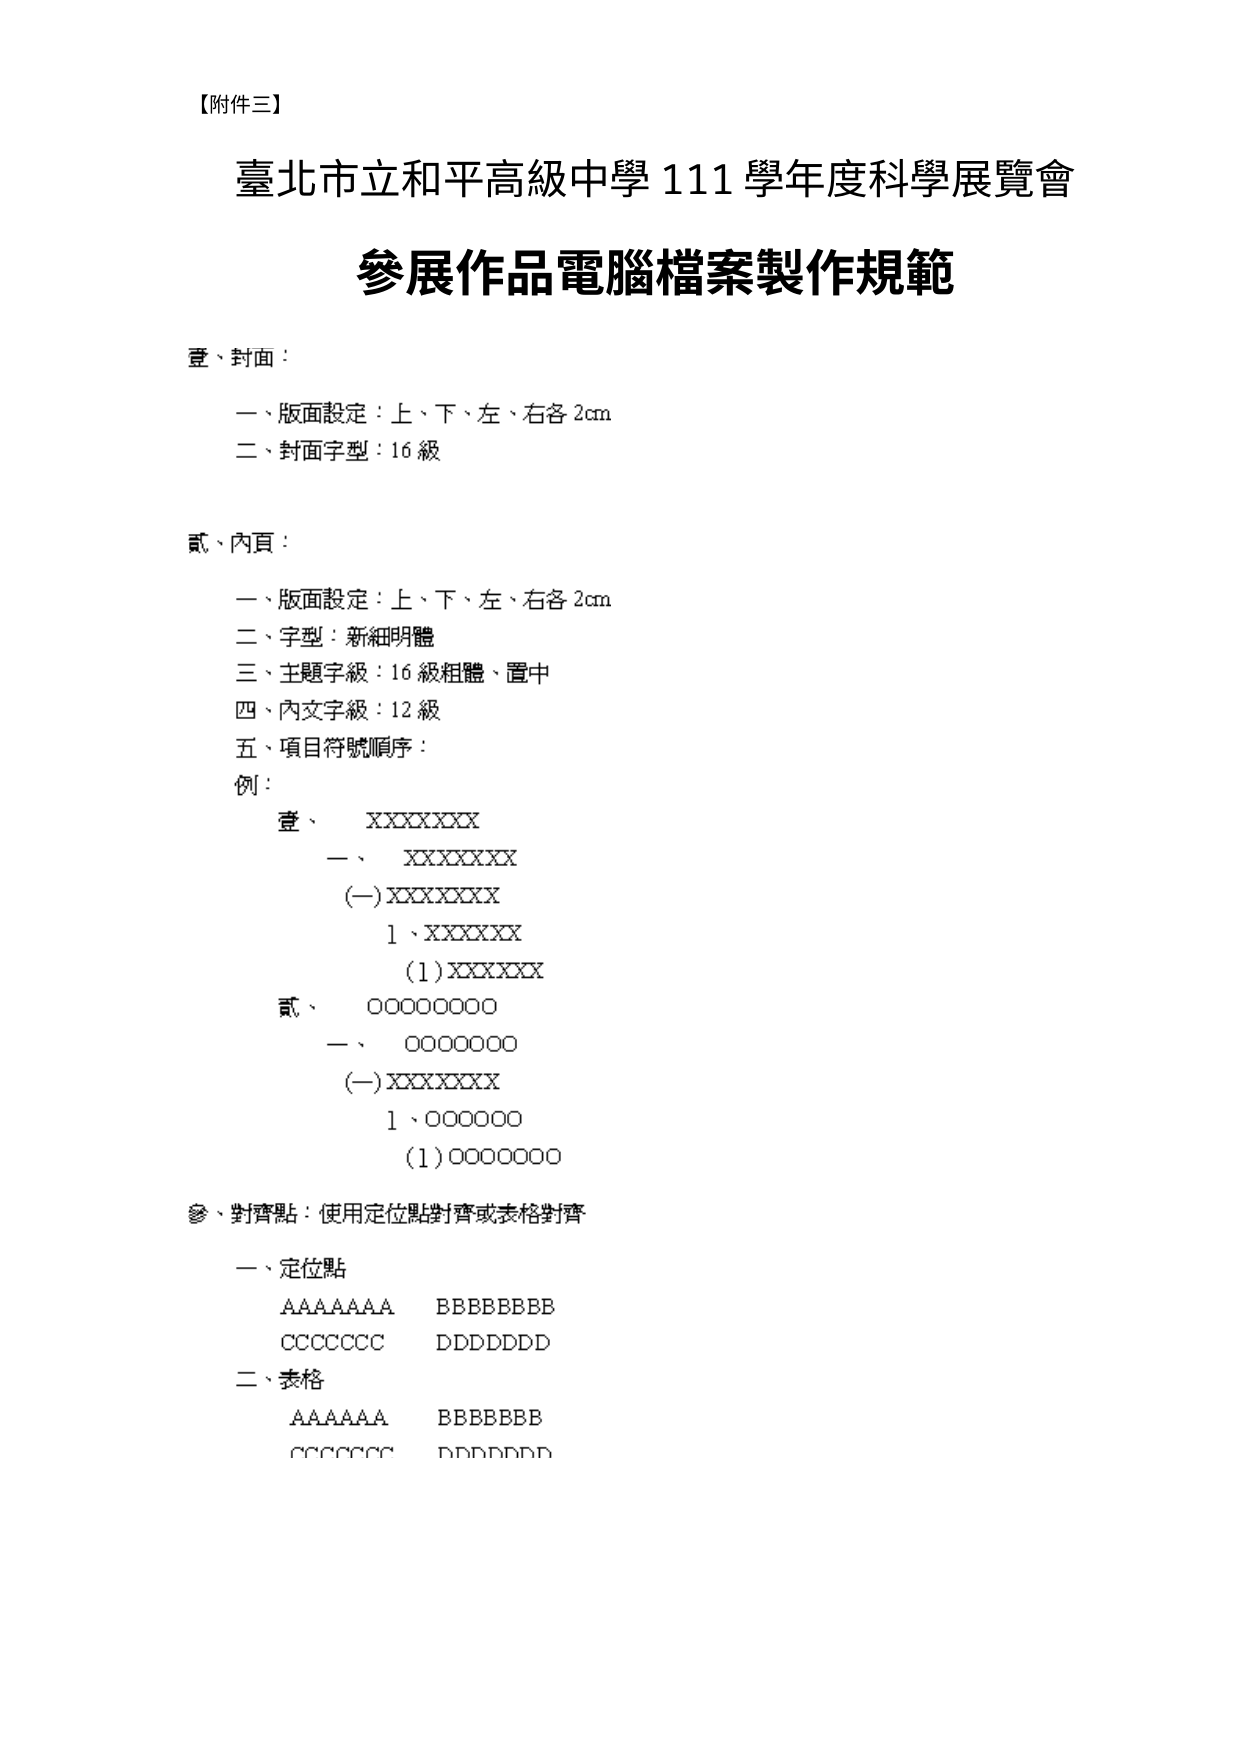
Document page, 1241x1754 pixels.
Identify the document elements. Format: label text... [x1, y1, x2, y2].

text 臺北市立和平高級中學111學年度科學展覽會 [188, 135, 1122, 197]
text 參展作品電腦檔案製作規範 [188, 197, 1122, 322]
